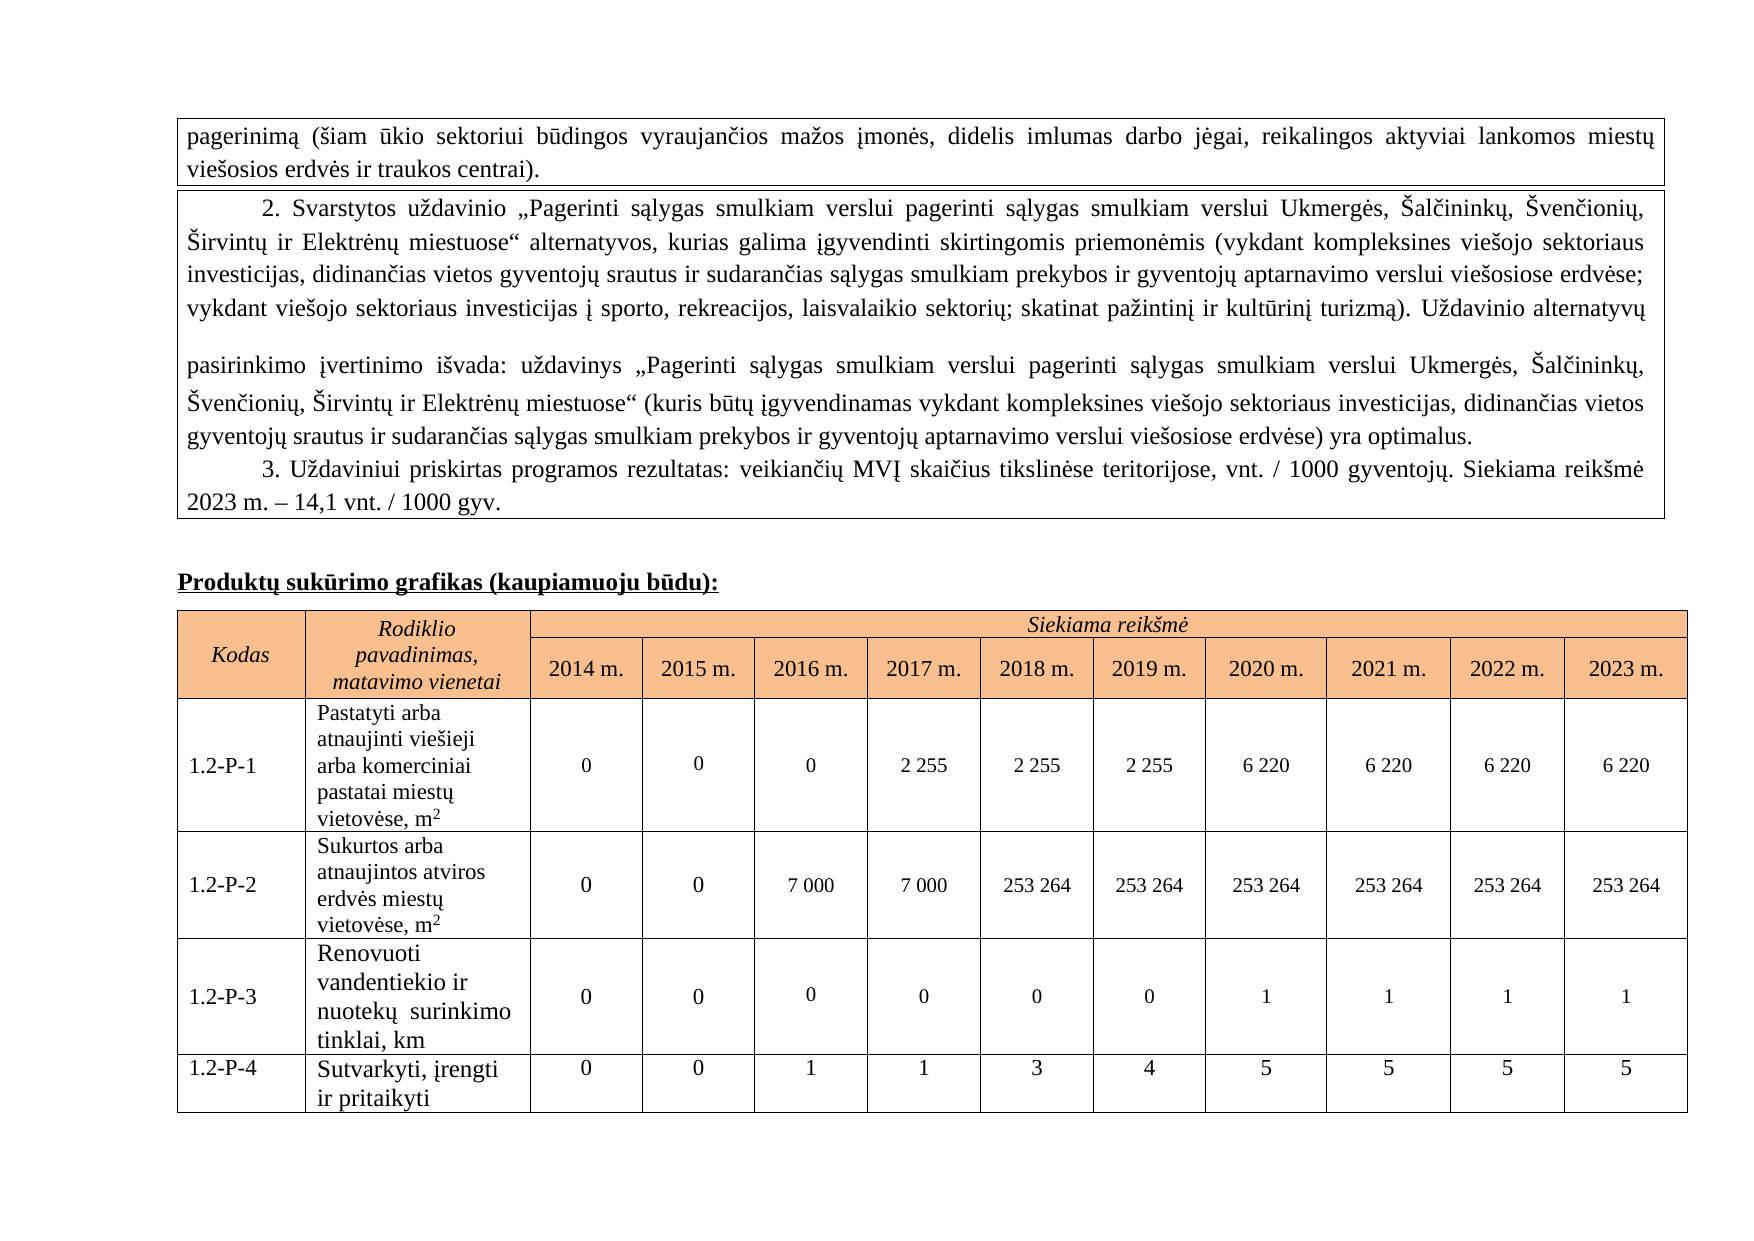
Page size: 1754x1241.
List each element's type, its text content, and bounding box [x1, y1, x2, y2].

table_cell Renovuoti vandentiekio ir nuotekų surinkimo tinklai, km [306, 939, 530, 1053]
table_cell 1 [1565, 939, 1687, 1053]
table_cell 0 [755, 699, 867, 831]
table_cell 2022 m. [1451, 638, 1564, 698]
table_cell 1.2-P-4 [178, 1055, 305, 1112]
table_cell 1 [1327, 939, 1450, 1053]
table_cell 253 264 [981, 832, 1093, 937]
table_cell 5 [1451, 1055, 1564, 1112]
table_cell 0 [981, 939, 1093, 1053]
table_cell 1 [1206, 939, 1326, 1053]
table_cell 5 [1327, 1055, 1450, 1112]
table_cell 2015 m. [643, 638, 754, 698]
table_cell 7 000 [755, 832, 867, 937]
table_cell 0 [868, 939, 980, 1053]
table_cell 2 255 [1094, 699, 1205, 831]
table_cell 7 000 [868, 832, 980, 937]
table_header Siekiama reikšmė [531, 611, 1687, 637]
table_cell 2 255 [981, 699, 1093, 831]
table_cell Pastatyti arba atnaujinti viešieji arba komerciniai pastatai miestų vietovėse, m2 [306, 699, 530, 831]
table_cell 1 [868, 1055, 980, 1112]
table_cell 2 255 [868, 699, 980, 831]
table_cell 6 220 [1206, 699, 1326, 831]
table_cell 2021 m. [1327, 638, 1450, 698]
table_cell 0 [643, 699, 754, 831]
table_cell 0 [531, 1055, 642, 1112]
text pagerinimą (šiam ūkio sektoriui būdingos vyraujančios mažos įmonės, didelis imlumas darbo jėgai, reikalingos aktyviai lankomos miestų viešosios erdvės ir traukos centrai). [178, 119, 1664, 185]
table_cell 2019 m. [1094, 638, 1205, 698]
table_cell 253 264 [1327, 832, 1450, 937]
table_cell 1.2-P-2 [178, 832, 305, 937]
table_cell 0 [643, 939, 754, 1053]
table_cell Sutvarkyti, įrengti ir pritaikyti [306, 1055, 530, 1112]
table_cell 6 220 [1565, 699, 1687, 831]
table_cell 5 [1565, 1055, 1687, 1112]
table_cell 1.2-P-3 [178, 939, 305, 1053]
table_cell 3 [981, 1055, 1093, 1112]
table_header Kodas [178, 611, 305, 698]
table_cell Sukurtos arba atnaujintos atviros erdvės miestų vietovėse, m2 [306, 832, 530, 937]
table_cell 253 264 [1451, 832, 1564, 937]
table_header Rodiklio pavadinimas, matavimo vienetai [306, 611, 530, 698]
text 3. Uždaviniui priskirtas programos rezultatas: veikiančių MVĮ skaičius tikslinėse teritorijose, vnt. / 1000 gyventojų. Siekiama reikšmė 2023 m. – 14,1 vnt. / 1000 gyv. [178, 451, 1664, 518]
table_cell 2014 m. [531, 638, 642, 698]
text Produktų sukūrimo grafikas (kaupiamuoju būdu): [177, 567, 1665, 596]
table_cell 0 [531, 832, 642, 937]
table_cell 253 264 [1565, 832, 1687, 937]
table_cell 2018 m. [981, 638, 1093, 698]
table_cell 4 [1094, 1055, 1205, 1112]
table_cell 2016 m. [755, 638, 867, 698]
table_cell 1 [1451, 939, 1564, 1053]
table_cell 0 [643, 832, 754, 937]
table_cell 2017 m. [868, 638, 980, 698]
table_cell 0 [1094, 939, 1205, 1053]
table_cell 1.2-P-1 [178, 699, 305, 831]
table_cell 0 [531, 699, 642, 831]
table_cell 2023 m. [1565, 638, 1687, 698]
table_cell 0 [531, 939, 642, 1053]
table_cell 5 [1206, 1055, 1326, 1112]
table_cell 6 220 [1327, 699, 1450, 831]
table_cell 0 [755, 939, 867, 1053]
text 2. Svarstytos uždavinio „Pagerinti sąlygas smulkiam verslui pagerinti sąlygas smulkiam verslui Ukmergės, Šalčininkų, Švenčionių, Širvintų ir Elektrėnų miestuose“ alternatyvos, kurias galima įgyvendinti skirtingomis priemonėmis (vykdant kompleksines viešojo sektoriaus investicijas, didinančias vietos gyventojų srautus ir sudarančias sąlygas smulkiam prekybos ir gyventojų aptarnavimo verslui viešosiose erdvėse; vykdant viešojo sektoriaus investicijas į sporto, rekreacijos, laisvalaikio sektorių; skatinat pažintinį ir kultūrinį turizmą). Uždavinio alternatyvų pasirinkimo įvertinimo išvada: uždavinys „Pagerinti sąlygas smulkiam verslui pagerinti sąlygas smulkiam verslui Ukmergės, Šalčininkų, Švenčionių, Širvintų ir Elektrėnų miestuose“ (kuris būtų įgyvendinamas vykdant kompleksines viešojo sektoriaus investicijas, didinančias vietos gyventojų srautus ir sudarančias sąlygas smulkiam prekybos ir gyventojų aptarnavimo verslui viešosiose erdvėse) yra optimalus. [178, 191, 1664, 450]
table_cell 6 220 [1451, 699, 1564, 831]
table_cell 1 [755, 1055, 867, 1112]
table_cell 253 264 [1094, 832, 1205, 937]
table_cell 2020 m. [1206, 638, 1326, 698]
table_cell 0 [643, 1055, 754, 1112]
table_cell 253 264 [1206, 832, 1326, 937]
